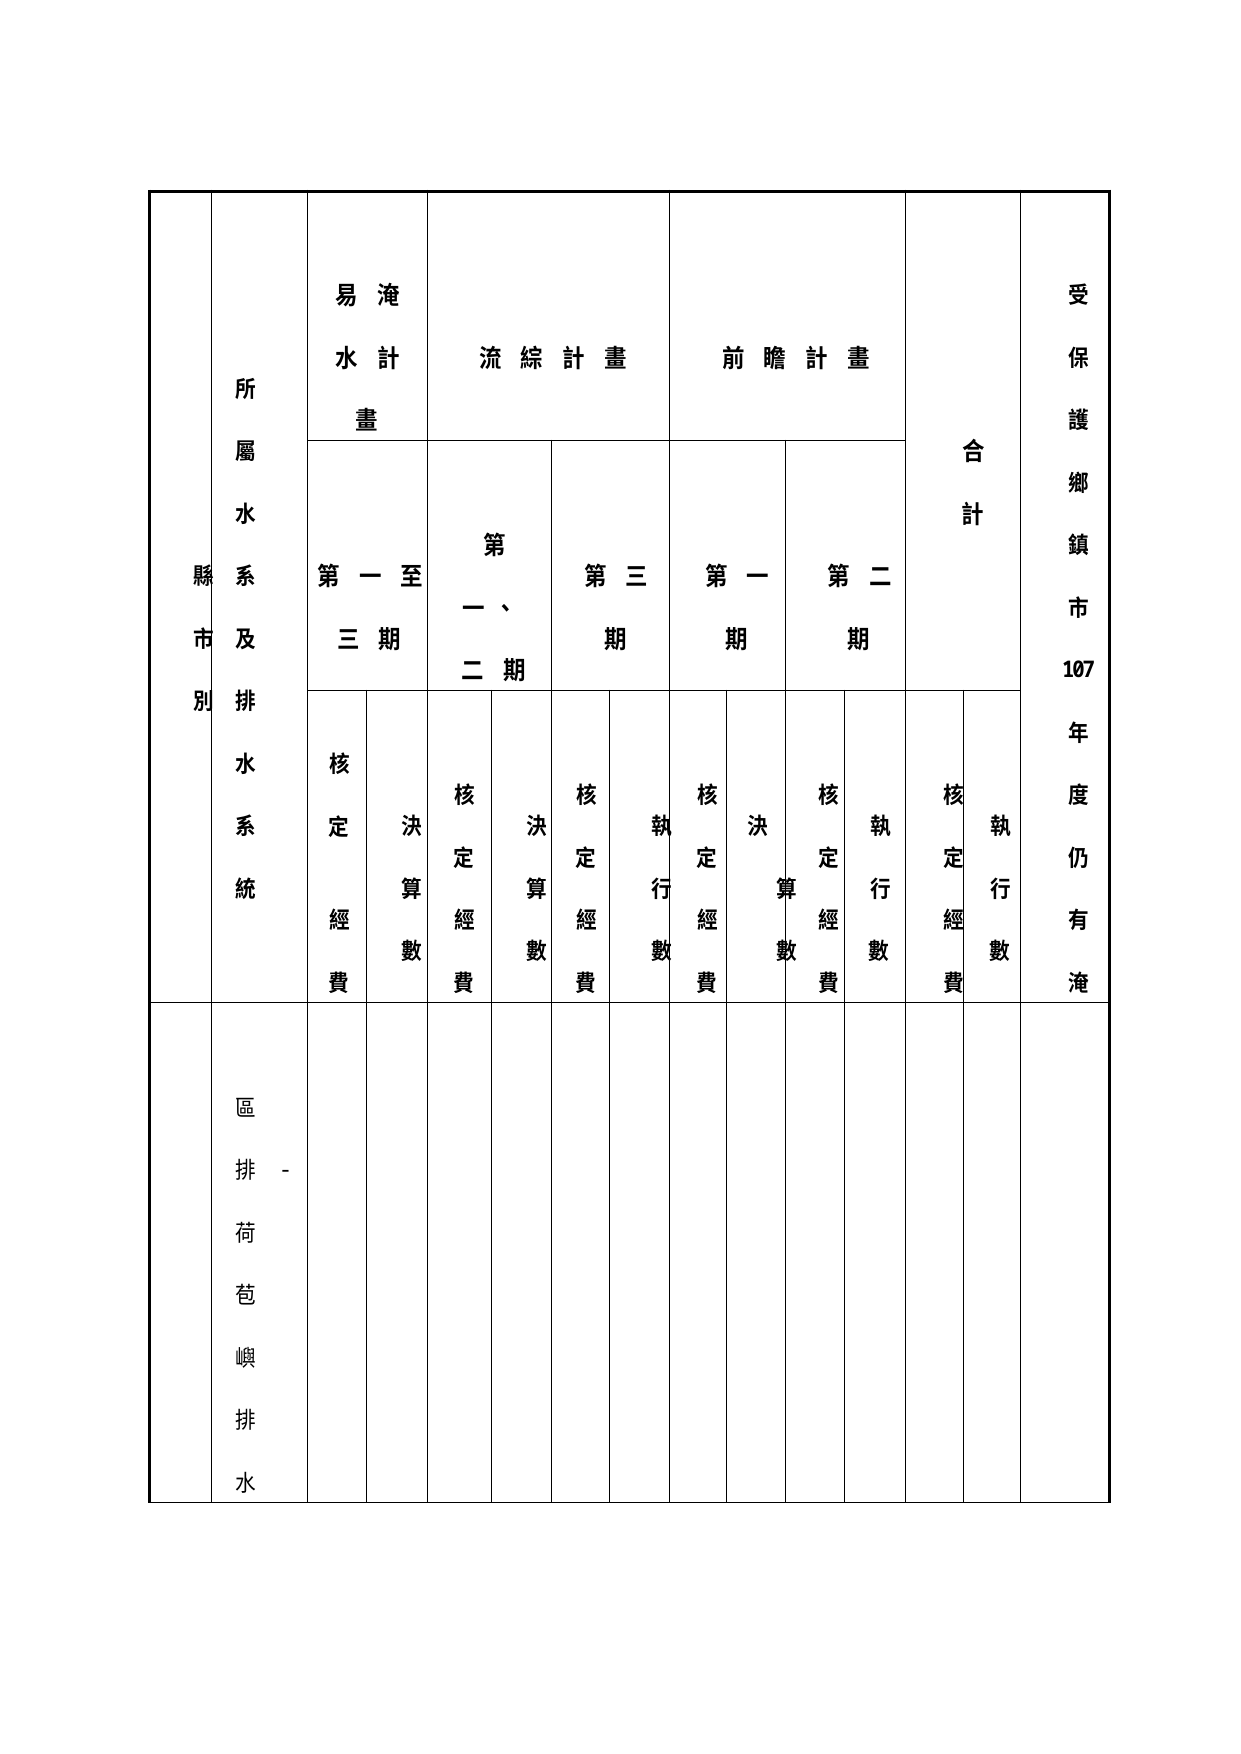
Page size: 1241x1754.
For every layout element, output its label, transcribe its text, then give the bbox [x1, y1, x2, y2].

table_cell [308, 1003, 366, 1502]
table_cell 第一、二期 [428, 441, 551, 689]
table_cell 核定 經費 [428, 691, 491, 1002]
table_cell 核定 經費 [552, 691, 609, 1002]
table_cell 核定 經費 [786, 691, 844, 1002]
table_cell 第二期 [786, 441, 905, 689]
table_cell - [786, 1003, 844, 1502]
table_cell [151, 1003, 211, 1502]
table_cell 決算數 [367, 691, 427, 1002]
table_header 受保護鄉鎮市107年度仍有淹水情形者 [1021, 193, 1108, 1002]
table_header 前瞻計畫 [670, 193, 905, 439]
table_cell 第一至三期 [308, 441, 427, 689]
table_cell [552, 1003, 609, 1502]
table_header 易淹水計畫 [308, 193, 427, 439]
table_cell [610, 1003, 669, 1502]
table_cell [964, 1003, 1020, 1502]
table_header 縣市別 [151, 193, 211, 1002]
table_cell [670, 1003, 726, 1502]
table_cell 決算數 [727, 691, 785, 1002]
table_cell 第三期 [552, 441, 669, 689]
table_header 所屬水系及排水系統 [212, 193, 307, 1002]
table_cell 核定 經費 [906, 691, 963, 1002]
table_cell 決算數 [492, 691, 551, 1002]
table_cell [367, 1003, 427, 1502]
table_cell [906, 1003, 963, 1502]
table_cell 執行數 [610, 691, 669, 1002]
table_cell 執行數 [964, 691, 1020, 1002]
table_cell 執行數 [845, 691, 905, 1002]
table_cell 第一期 [670, 441, 785, 689]
table_cell - [845, 1003, 905, 1502]
table_header 合計 [906, 193, 1020, 689]
table_cell 區排-荷苞嶼排水 [212, 1003, 307, 1502]
table_cell 核定 經費 [670, 691, 726, 1002]
table_cell 核定 經費 [308, 691, 366, 1002]
table_cell [1021, 1003, 1108, 1502]
table_cell [492, 1003, 551, 1502]
table_cell [428, 1003, 491, 1502]
table_cell [727, 1003, 785, 1502]
table_header 流綜計畫 [428, 193, 669, 439]
